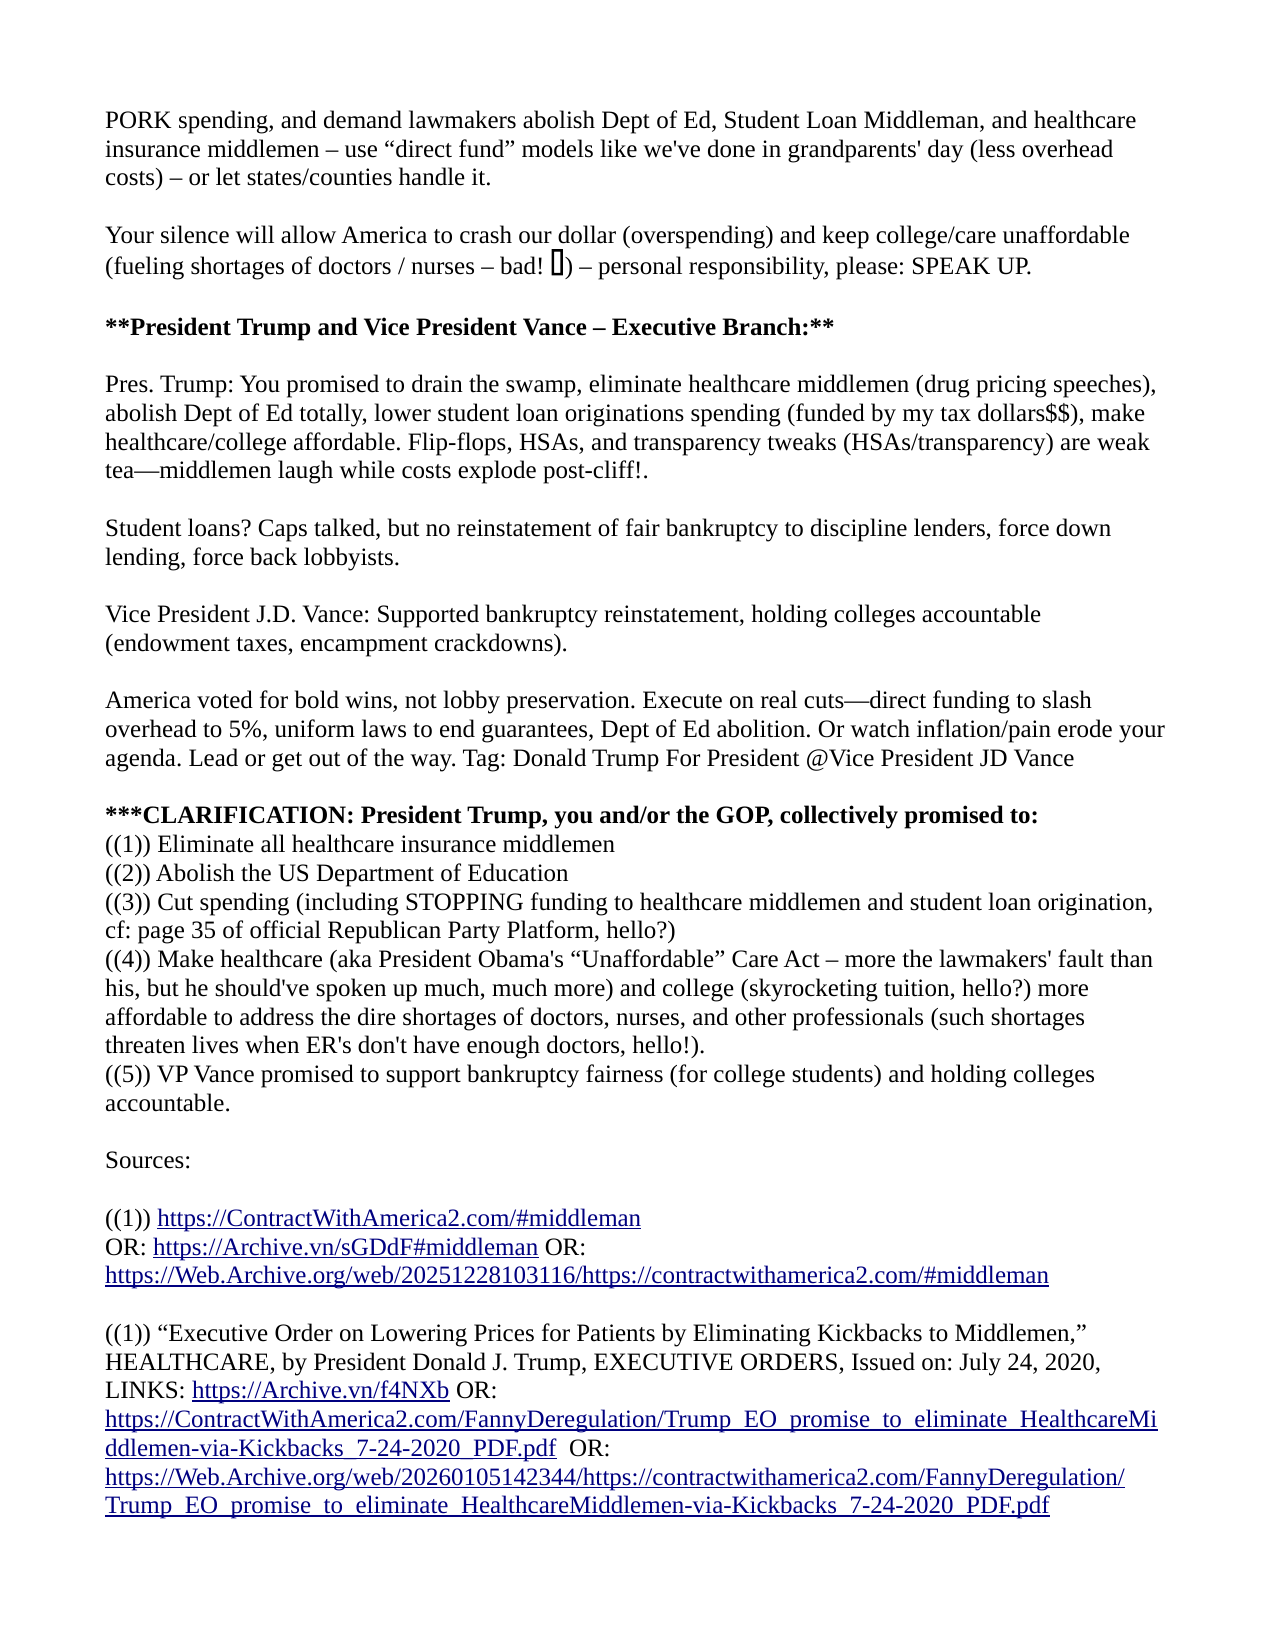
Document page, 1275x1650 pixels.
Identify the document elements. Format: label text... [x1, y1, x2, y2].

text ((3)) Cut spending (including STOPPING funding to healthcare middlemen and student loan origination, cf: page 35 of official Republican Party Platform, hello?) [105, 887, 1170, 944]
text Sources: [105, 1145, 1170, 1174]
text ((1)) https://ContractWithAmerica2.com/#middleman [105, 1203, 1170, 1232]
text ((5)) VP Vance promised to support bankruptcy fairness (for college students) and holding colleges accountable. [105, 1059, 1170, 1117]
text ((1)) Eliminate all healthcare insurance middlemen [105, 829, 1170, 858]
text **President Trump and Vice President Vance – Executive Branch:** Pres. Trump: You promised to drain the swamp, eliminate healthcare middlemen (drug pricing speeches), abolish Dept of Ed totally, lower student loan originations spending (funded by my tax dollars$$), make healthcare/college affordable. Flip-flops, HSAs, and transparency tweaks (HSAs/transparency) are weak tea—middlemen laugh while costs explode post-cliff!. Student loans? Caps talked, but no reinstatement of fair bankruptcy to discipline lenders, force down lending, force back lobbyists. [105, 312, 1170, 570]
text ((4)) Make healthcare (aka President Obama's “Unaffordable” Care Act – more the lawmakers' fault than his, but he should've spoken up much, much more) and college (skyrocketing tuition, hello?) more affordable to address the dire shortages of doctors, nurses, and other professionals (such shortages threaten lives when ER's don't have enough doctors, hello!). [105, 944, 1170, 1059]
text ((2)) Abolish the US Department of Education [105, 858, 1170, 887]
text PORK spending, and demand lawmakers abolish Dept of Ed, Student Loan Middleman, and healthcare insurance middlemen – use “direct fund” models like we've done in grandparents' day (less overhead costs) – or let states/counties handle it. [105, 105, 1170, 191]
text ((1)) “Executive Order on Lowering Prices for Patients by Eliminating Kickbacks to Middlemen,” HEALTHCARE, by President Donald J. Trump, EXECUTIVE ORDERS, Issued on: July 24, 2020, LINKS: https://Archive.vn/f4NXb OR: https://ContractWithAmerica2.com/FannyDeregulation/Trump_EO_promise_to_eliminate_HealthcareMiddlemen-via-Kickbacks_7-24-2020_PDF.pdf OR: https://Web.Archive.org/web/20260105142344/https://contractwithamerica2.com/FannyDeregulation/Trump_EO_promise_to_eliminate_HealthcareMiddlemen-via-Kickbacks_7-24-2020_PDF.pdf [105, 1318, 1170, 1519]
text OR: https://Archive.vn/sGDdF#middleman OR: https://Web.Archive.org/web/20251228103116/https://contractwithamerica2.com/#middleman [105, 1232, 1170, 1289]
text Your silence will allow America to crash our dollar (overspending) and keep college/care unaffordable (fueling shortages of doctors / nurses – bad! h) – personal responsibility, please: SPEAK UP. [105, 220, 1170, 283]
text America voted for bold wins, not lobby preservation. Execute on real cuts—direct funding to slash overhead to 5%, uniform laws to end guarantees, Dept of Ed abolition. Or watch inflation/pain erode your agenda. Lead or get out of the way. Tag: Donald Trump For President @Vice President JD Vance ***CLARIFICATION: President Trump, you and/or the GOP, collectively promised to: [105, 685, 1170, 829]
text Vice President J.D. Vance: Supported bankruptcy reinstatement, holding colleges accountable (endowment taxes, encampment crackdowns). [105, 599, 1170, 657]
